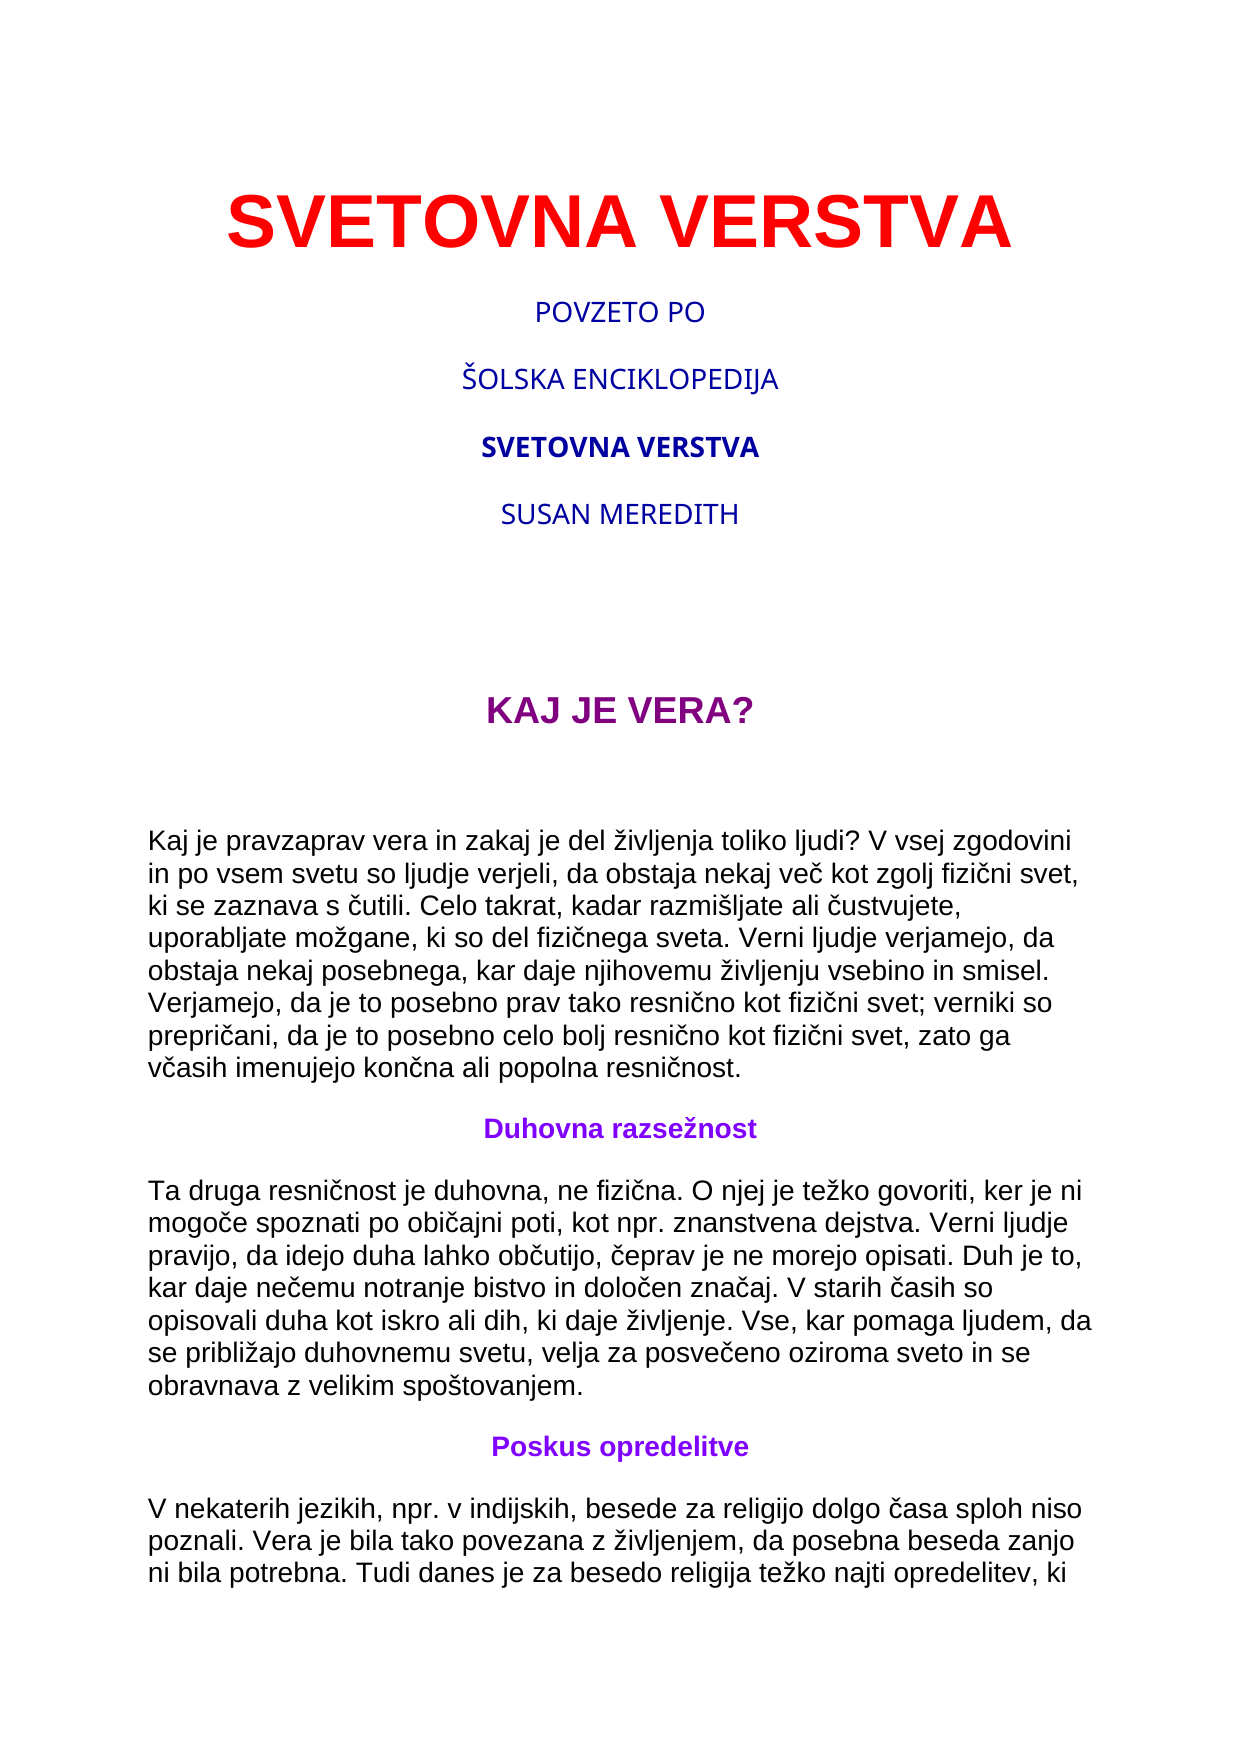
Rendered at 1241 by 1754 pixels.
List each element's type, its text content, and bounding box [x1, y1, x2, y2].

text SUSAN MEREDITH [148, 495, 1093, 533]
text Duhovna razsežnost [148, 1112, 1093, 1145]
text POVZETO PO [148, 292, 1093, 331]
text SVETOVNA VERSTVA [148, 177, 1093, 263]
text V nekaterih jezikih, npr. v indijskih, besede za religijo dolgo časa sploh niso poznali. Vera je bila tako povezana z življenjem, da posebna beseda zanjo ni bila potrebna. Tudi danes je za besedo religija težko najti opredelitev, ki [148, 1492, 1093, 1589]
text Ta druga resničnost je duhovna, ne fizična. O njej je težko govoriti, ker je ni mogoče spoznati po običajni poti, kot npr. znanstvena dejstva. Verni ljudje pravijo, da idejo duha lahko občutijo, čeprav je ne morejo opisati. Duh je to, kar daje nečemu notranje bistvo in določen značaj. V starih časih so opisovali duha kot iskro ali dih, ki daje življenje. Vse, kar pomaga ljudem, da se približajo duhovnemu svetu, velja za posvečeno oziroma sveto in se obravnava z velikim spoštovanjem. [148, 1174, 1093, 1401]
text Poskus opredelitve [148, 1430, 1093, 1462]
text SVETOVNA VERSTVA [148, 427, 1093, 466]
text KAJ JE VERA? [148, 689, 1093, 732]
text ŠOLSKA ENCIKLOPEDIJA [148, 360, 1093, 398]
text Kaj je pravzaprav vera in zakaj je del življenja toliko ljudi? V vsej zgodovini in po vsem svetu so ljudje verjeli, da obstaja nekaj več kot zgolj fizični svet, ki se zaznava s čutili. Celo takrat, kadar razmišljate ali čustvujete, uporabljate možgane, ki so del fizičnega sveta. Verni ljudje verjamejo, da obstaja nekaj posebnega, kar daje njihovemu življenju vsebino in smisel. Verjamejo, da je to posebno prav tako resnično kot fizični svet; verniki so prepričani, da je to posebno celo bolj resnično kot fizični svet, zato ga včasih imenujejo končna ali popolna resničnost. [148, 824, 1093, 1083]
